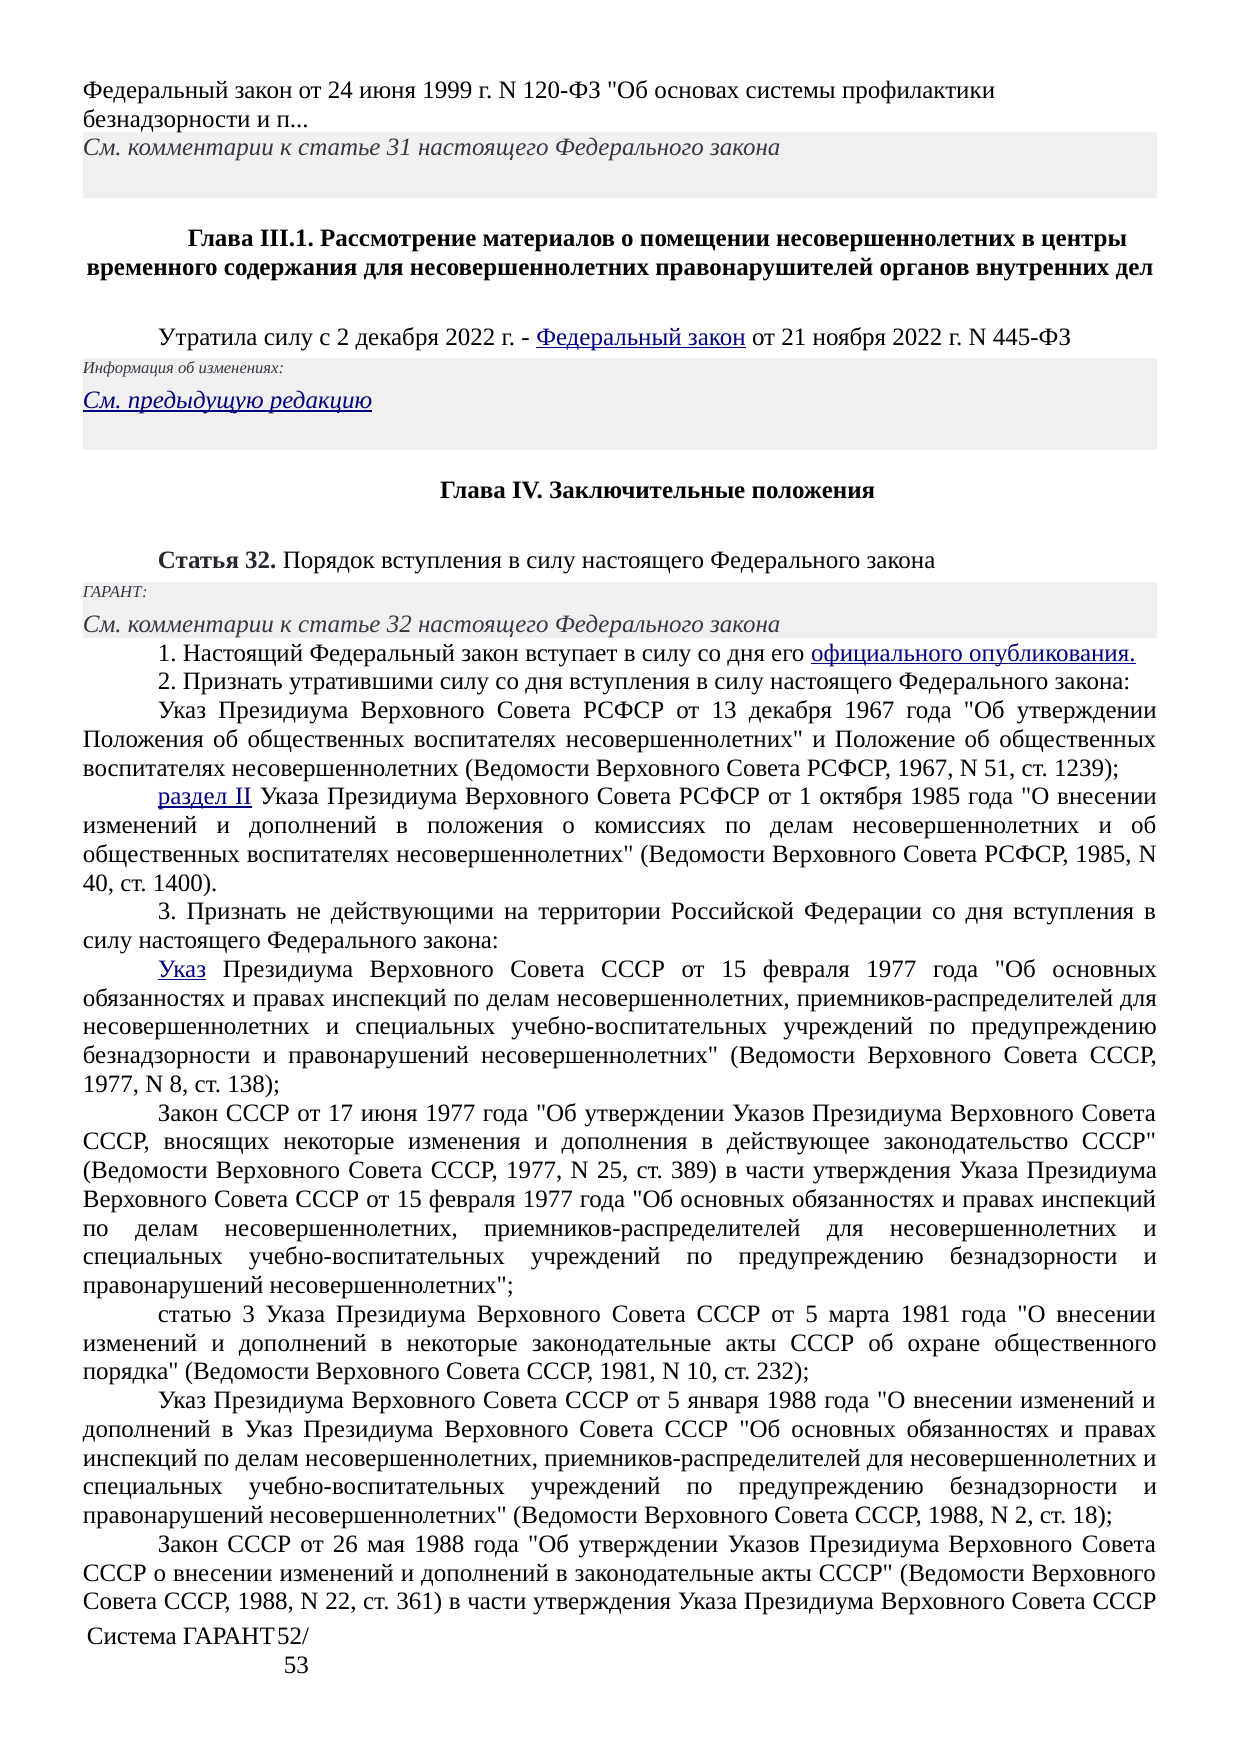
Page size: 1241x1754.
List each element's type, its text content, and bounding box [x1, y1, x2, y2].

subtitle Глава IV. Заключительные положения [83, 475, 1157, 504]
text статью 3 Указа Президиума Верховного Совета СССР от 5 марта 1981 года "О внесении изменений и дополнений в некоторые законодательные акты СССР об охране общественного порядка" (Ведомости Верховного Совета СССР, 1981, N 10, ст. 232); [83, 1299, 1157, 1385]
subtitle Глава III.1. Рассмотрение материалов о помещении несовершеннолетних в центры временного содержания для несовершеннолетних правонарушителей органов внутренних дел [83, 223, 1157, 280]
text Закон СССР от 17 июня 1977 года "Об утверждении Указов Президиума Верховного Совета СССР, вносящих некоторые изменения и дополнения в действующее законодательство СССР" (Ведомости Верховного Совета СССР, 1977, N 25, ст. 389) в части утверждения Указа Президиума Верховного Совета СССР от 15 февраля 1977 года "Об основных обязанностях и правах инспекций по делам несовершеннолетних, приемников-распределителей для несовершеннолетних и специальных учебно-воспитательных учреждений по предупреждению безнадзорности и правонарушений несовершеннолетних"; [83, 1098, 1157, 1299]
text Указ Президиума Верховного Совета РСФСР от 13 декабря 1967 года "Об утверждении Положения об общественных воспитателях несовершеннолетних" и Положение об общественных воспитателях несовершеннолетних (Ведомости Верховного Совета РСФСР, 1967, N 51, ст. 1239); [83, 695, 1157, 781]
text Указ Президиума Верховного Совета СССР от 15 февраля 1977 года "Об основных обязанностях и правах инспекций по делам несовершеннолетних, приемников-распределителей для несовершеннолетних и специальных учебно-воспитательных учреждений по предупреждению безнадзорности и правонарушений несовершеннолетних" (Ведомости Верховного Совета СССР, 1977, N 8, ст. 138); [83, 954, 1157, 1098]
text См. комментарии к статье 31 настоящего Федерального закона [83, 132, 1157, 161]
text См. комментарии к статье 32 настоящего Федерального закона [783, 609, 1157, 638]
text 3. Признать не действующими на территории Российской Федерации со дня вступления в силу настоящего Федерального закона: [83, 896, 1157, 954]
text Закон СССР от 26 мая 1988 года "Об утверждении Указов Президиума Верховного Совета СССР о внесении изменений и дополнений в законодательные акты СССР" (Ведомости Верховного Совета СССР, 1988, N 22, ст. 361) в части утверждения Указа Президиума Верховного Совета СССР [83, 1529, 1157, 1615]
text 2. Признать утратившими силу со дня вступления в силу настоящего Федерального закона: [83, 666, 1157, 695]
text Информация об изменениях: [286, 358, 1157, 377]
text раздел II Указа Президиума Верховного Совета РСФСР от 1 октября 1985 года "О внесении изменений и дополнений в положения о комиссиях по делам несовершеннолетних и об общественных воспитателях несовершеннолетних" (Ведомости Верховного Совета РСФСР, 1985, N 40, ст. 1400). [83, 781, 1157, 896]
text См. предыдущую редакцию [374, 385, 1157, 414]
text Указ Президиума Верховного Совета СССР от 5 января 1988 года "О внесении изменений и дополнений в Указ Президиума Верховного Совета СССР "Об основных обязанностях и правах инспекций по делам несовершеннолетних, приемников-распределителей для несовершеннолетних и специальных учебно-воспитательных учреждений по предупреждению безнадзорности и правонарушений несовершеннолетних" (Ведомости Верховного Совета СССР, 1988, N 2, ст. 18); [83, 1385, 1157, 1529]
text ГАРАНТ: [149, 582, 1157, 601]
text 1. Настоящий Федеральный закон вступает в силу со дня его официального опубликования. [83, 638, 1157, 666]
text Утратила силу с 2 декабря 2022 г. - Федеральный закон от 21 ноября 2022 г. N 445-ФЗ [83, 322, 1157, 350]
text Статья 32. Порядок вступления в силу настоящего Федерального закона [158, 545, 1157, 574]
